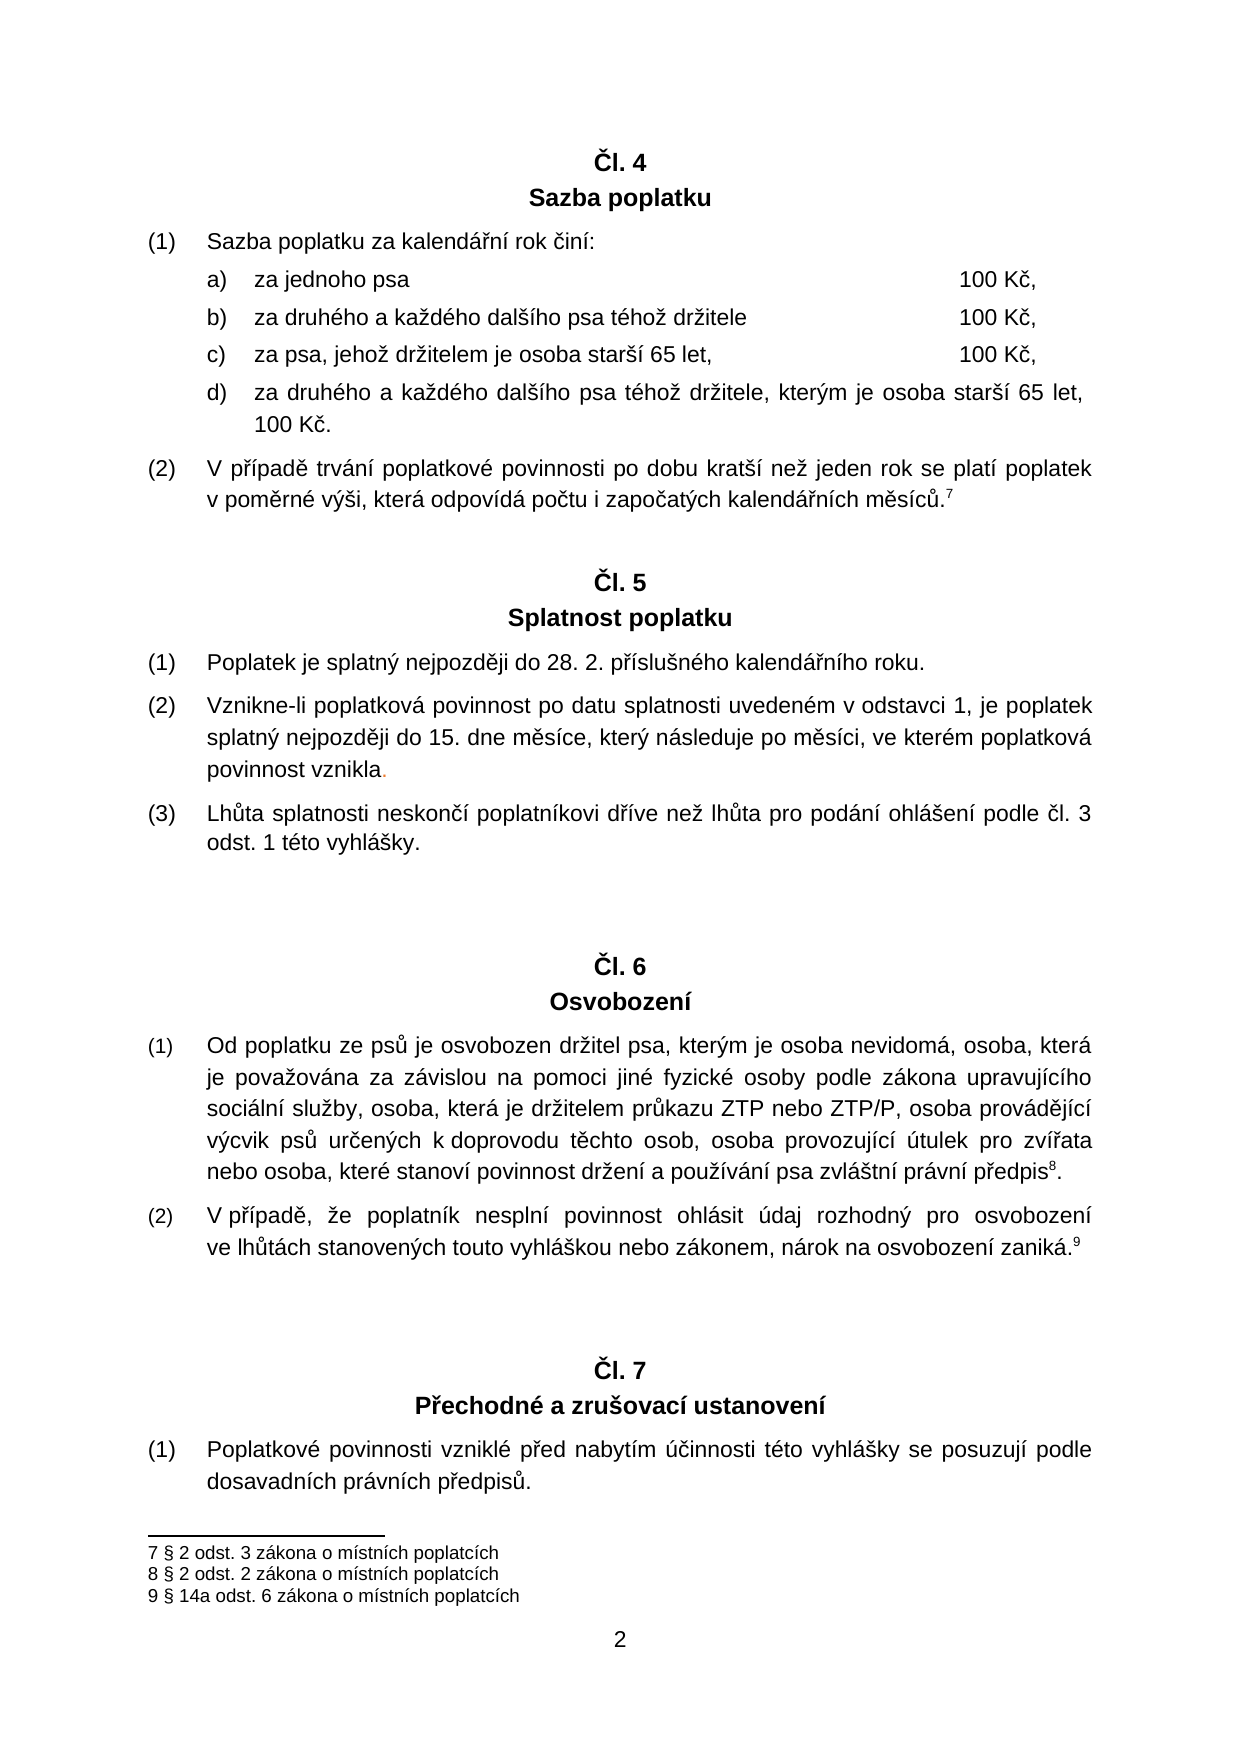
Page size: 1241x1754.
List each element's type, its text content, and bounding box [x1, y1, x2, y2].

text Čl. 4 [148, 148, 1093, 176]
list § 14a odst. 6 zákona o místních poplatcích [148, 1585, 1093, 1606]
list § 2 odst. 3 zákona o místních poplatcích [148, 1542, 1093, 1563]
list V případě, že poplatník nesplní povinnost ohlásit údaj rozhodný pro osvobození ve lhůtách stanovených touto vyhláškou nebo zákonem, nárok na osvobození zaniká. [148, 1202, 1093, 1260]
list za psa, jehož držitelem je osoba starší 65 let, 100 Kč, [207, 341, 1093, 368]
text Čl. 5 [148, 568, 1093, 597]
list V případě trvání poplatkové povinnosti po dobu kratší než jeden rok se platí poplatek v poměrné výši, která odpovídá počtu i započatých kalendářních měsíců. [148, 455, 1093, 513]
list Sazba poplatku za kalendářní rok činí: [148, 228, 1093, 254]
text Splatnost poplatku [148, 603, 1093, 632]
list za druhého a každého dalšího psa téhož držitele, kterým je osoba starší 65 let, 100 Kč. [207, 379, 1093, 437]
list za druhého a každého dalšího psa téhož držitele 100 Kč, [207, 304, 1093, 330]
list Lhůta splatnosti neskončí poplatníkovi dříve než lhůta pro podání ohlášení podle čl. 3 odst. 1 této vyhlášky. [148, 800, 1093, 855]
text Sazba poplatku [148, 183, 1093, 211]
list Poplatek je splatný nejpozději do 28. 2. příslušného kalendářního roku. [148, 648, 1093, 675]
list § 2 odst. 2 zákona o místních poplatcích [148, 1563, 1093, 1585]
list za jednoho psa 100 Kč, [207, 266, 1093, 292]
list Vznikne-li poplatková povinnost po datu splatnosti uvedeném v odstavci 1, je poplatek splatný nejpozději do 15. dne měsíce, který následuje po měsíci, ve kterém poplatková povinnost vznikla. [148, 692, 1093, 782]
list Poplatkové povinnosti vzniklé před nabytím účinnosti této vyhlášky se posuzují podle dosavadních právních předpisů. [148, 1436, 1093, 1494]
text Čl. 7 [148, 1356, 1093, 1385]
text Přechodné a zrušovací ustanovení [148, 1391, 1093, 1420]
text Čl. 6 [148, 952, 1093, 980]
list Od poplatku ze psů je osvobozen držitel psa, kterým je osoba nevidomá, osoba, která je považována za závislou na pomoci jiné fyzické osoby podle zákona upravujícího sociální služby, osoba, která je držitelem průkazu ZTP nebo ZTP/P, osoba provádějící výcvik psů určených k doprovodu těchto osob, osoba provozující útulek pro zvířata nebo osoba, které stanoví povinnost držení a používání psa zvláštní právní předpis. [148, 1032, 1093, 1185]
text Osvobození [148, 987, 1093, 1015]
